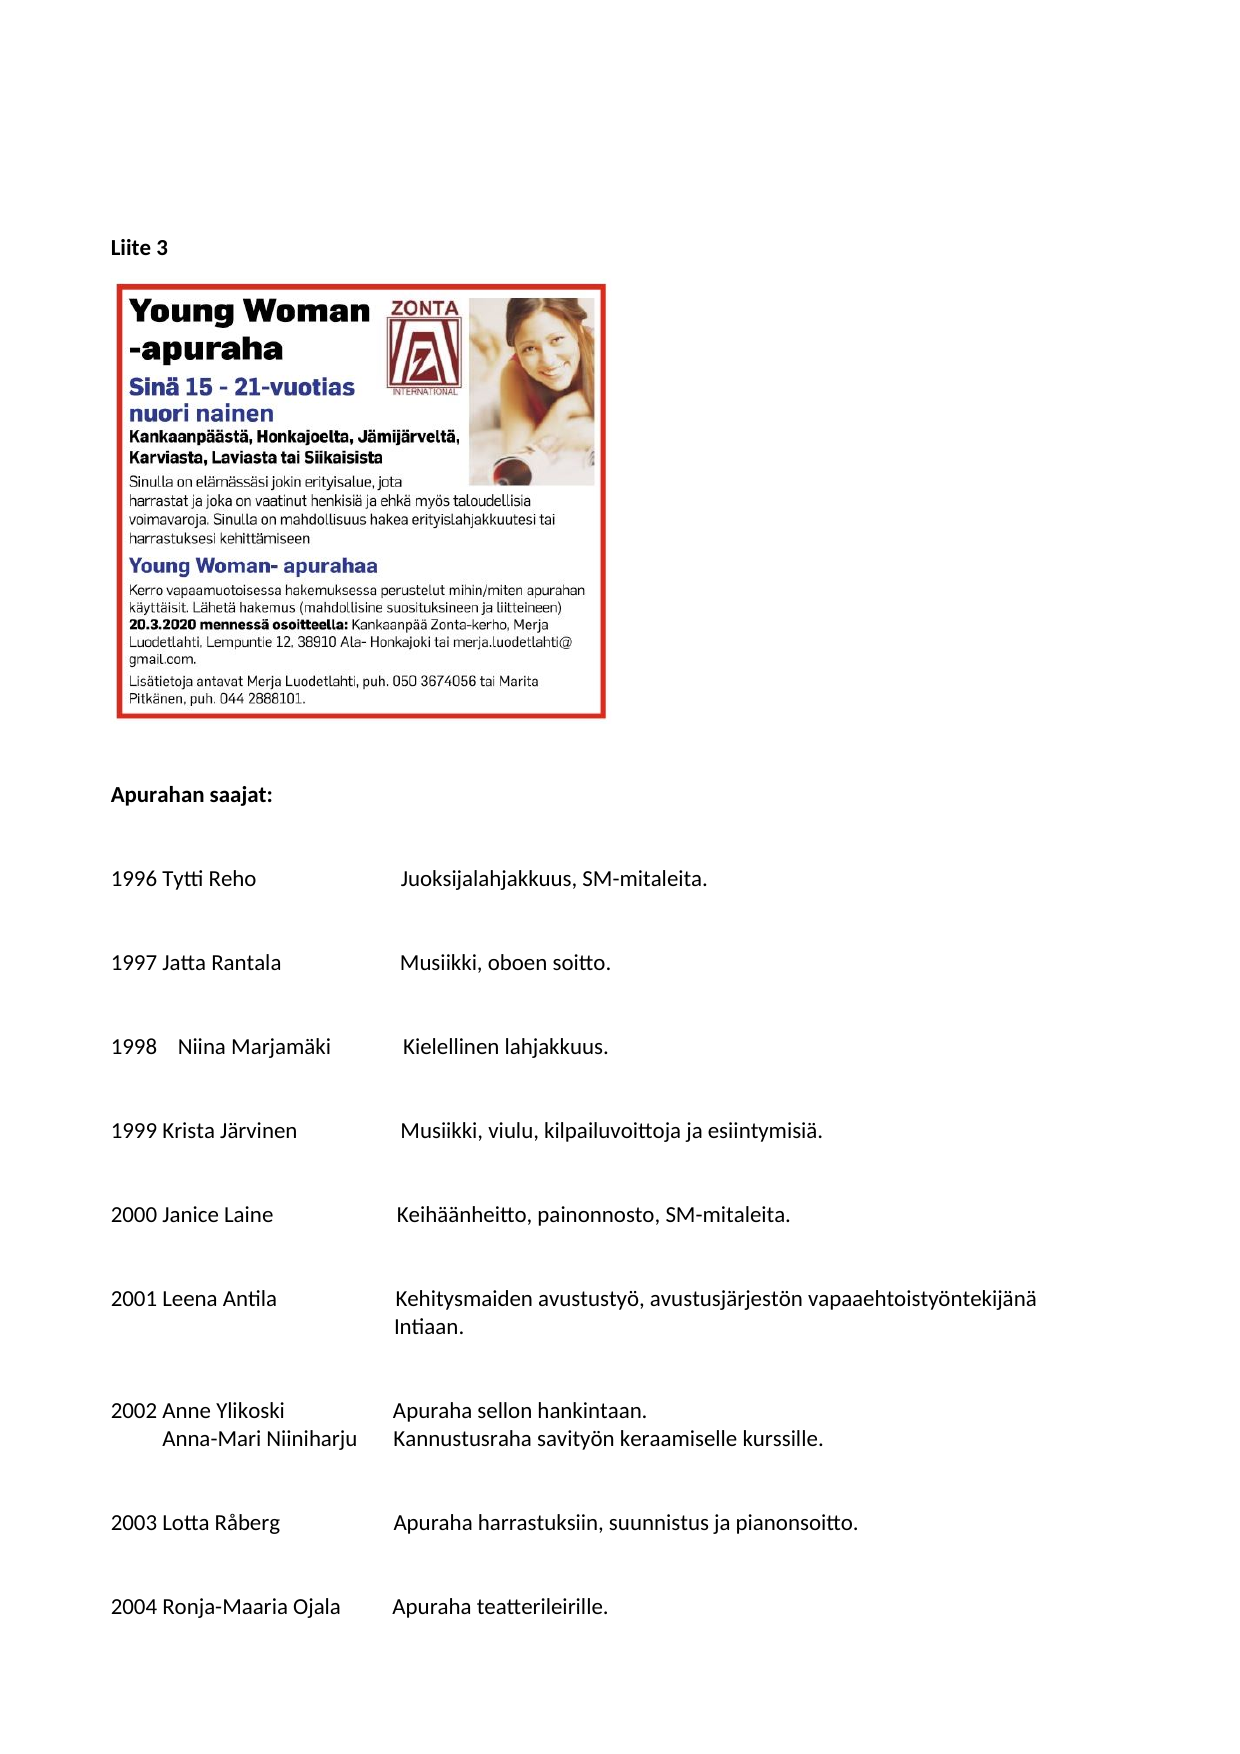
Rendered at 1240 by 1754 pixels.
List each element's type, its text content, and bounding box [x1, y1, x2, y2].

text 1999 Krista Järvinen Musiikki, viulu, kilpailuvoittoja ja esiintymisiä. [111, 1116, 1055, 1144]
text 2003 Lotta Råberg Apuraha harrastuksiin, suunnistus ja pianonsoitto. [111, 1508, 1055, 1536]
text Liite 3 [111, 233, 1055, 261]
text Anna-Mari Niiniharju Kannustusraha savityön keraamiselle kurssille. [111, 1424, 1055, 1452]
text 1996 Tytti Reho Juoksijalahjakkuus, SM-mitaleita. [111, 864, 1055, 892]
text Intiaan. [111, 1312, 1055, 1340]
text 1997 Jatta Rantala Musiikki, oboen soitto. [111, 948, 1055, 976]
text Apurahan saajat: [111, 780, 1055, 808]
text 2001 Leena Antila Kehitysmaiden avustustyö, avustusjärjestön vapaaehtoistyöntekijänä [111, 1284, 1055, 1312]
text 1998 Niina Marjamäki Kielellinen lahjakkuus. [111, 1032, 1055, 1060]
text 2000 Janice Laine Keihäänheitto, painonnosto, SM-mitaleita. [111, 1200, 1055, 1228]
text 2002 Anne Ylikoski Apuraha sellon hankintaan. [111, 1396, 1055, 1424]
text 2004 Ronja-Maaria Ojala Apuraha teatterileirille. [111, 1592, 1055, 1621]
